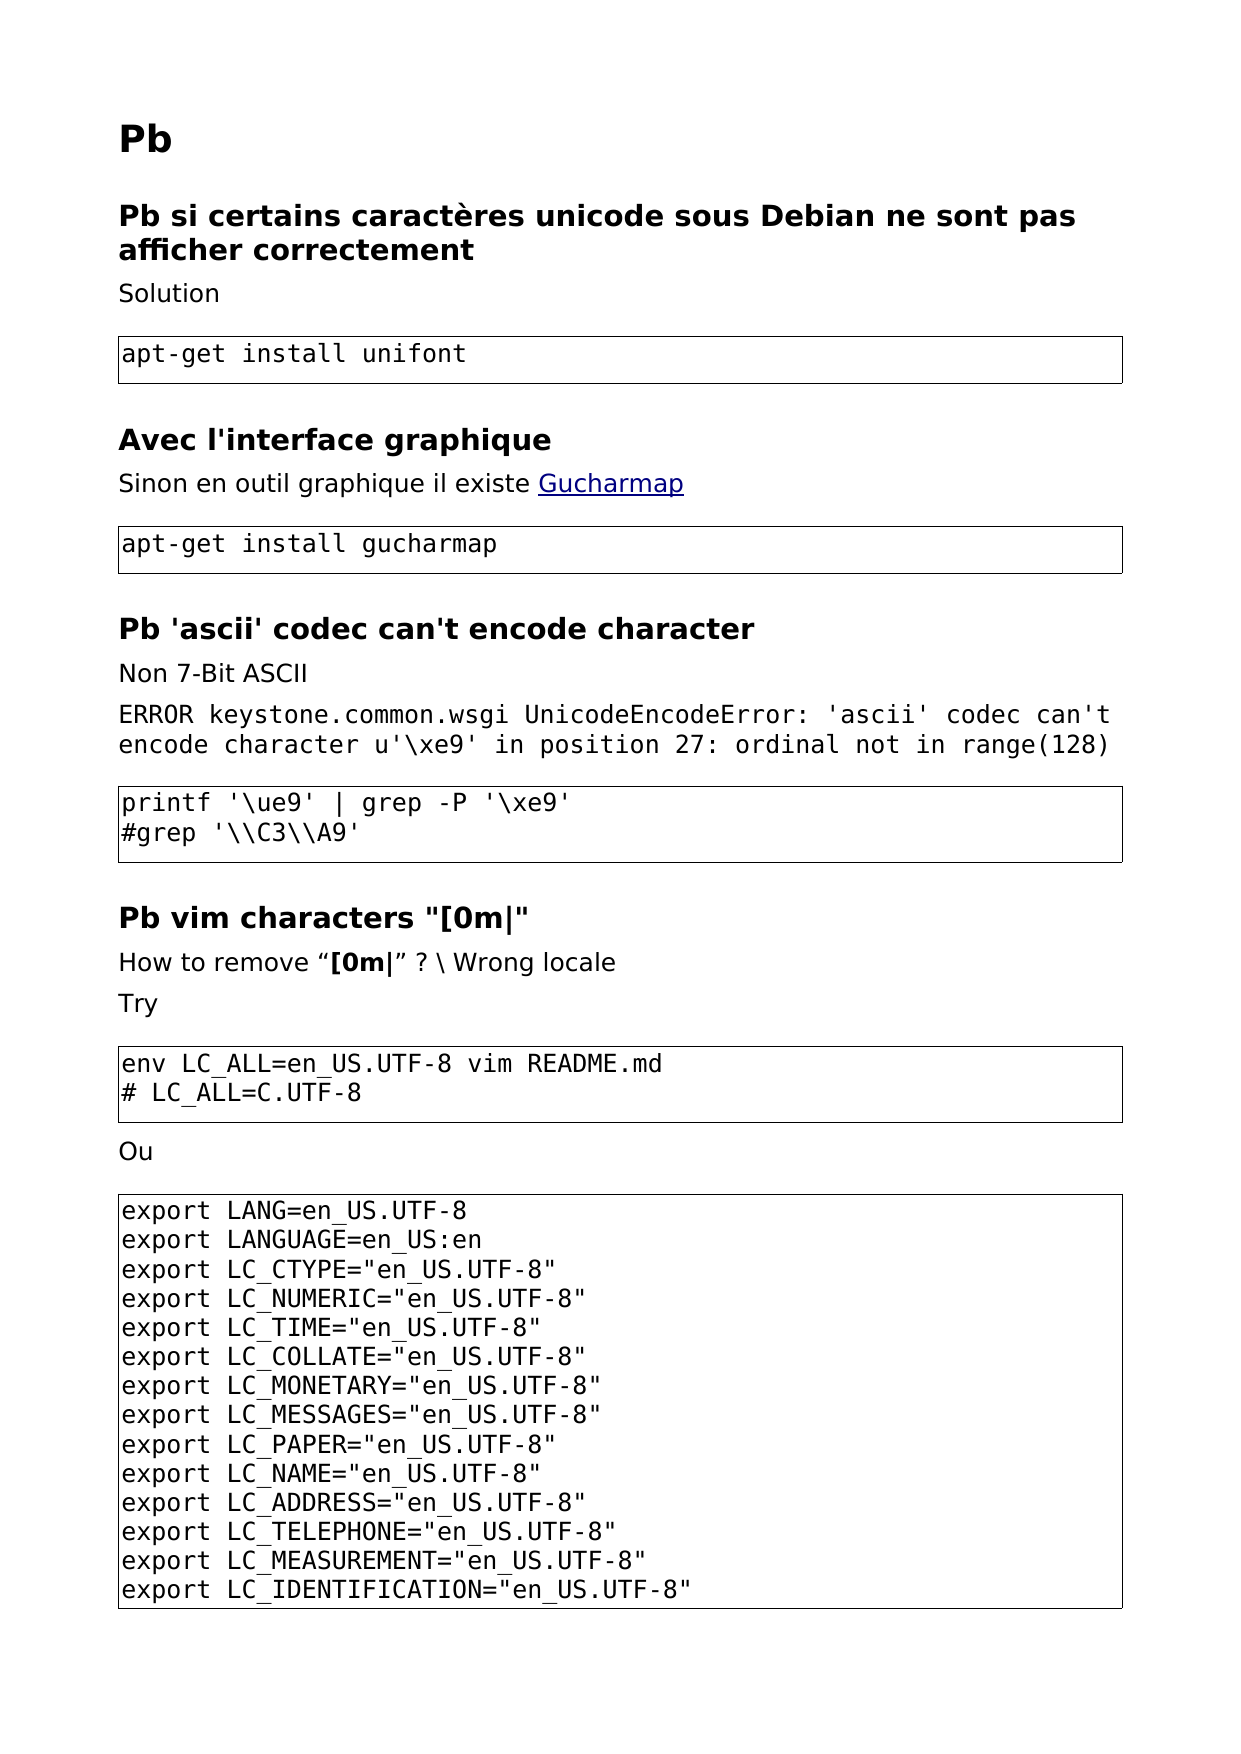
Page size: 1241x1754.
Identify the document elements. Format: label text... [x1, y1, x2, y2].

text How to remove “[0m|” ? \ Wrong locale [118, 948, 1122, 977]
subtitle Pb vim characters "[0m|" [118, 902, 1122, 936]
text Solution [118, 280, 1122, 309]
table_header env LC_ALL=en_US.UTF-8 vim README.md # LC_ALL=C.UTF-8 [119, 1047, 1122, 1122]
table_header printf '\ue9' | grep -P '\xe9' #grep '\\C3\\A9' [119, 787, 1122, 862]
subtitle Avec l'interface graphique [118, 423, 1122, 457]
text Non 7-Bit ASCII [118, 659, 1122, 688]
table_header apt-get install gucharmap [119, 527, 1122, 573]
table_header export LANG=en_US.UTF-8 export LANGUAGE=en_US:en export LC_CTYPE="en_US.UTF-8" export LC_NUMERIC="en_US.UTF-8" export LC_TIME="en_US.UTF-8" export LC_COLLATE="en_US.UTF-8" export LC_MONETARY="en_US.UTF-8" export LC_MESSAGES="en_US.UTF-8" export LC_PAPER="en_US.UTF-8" export LC_NAME="en_US.UTF-8" export LC_ADDRESS="en_US.UTF-8" export LC_TELEPHONE="en_US.UTF-8" export LC_MEASUREMENT="en_US.UTF-8" export LC_IDENTIFICATION="en_US.UTF-8" [119, 1195, 1122, 1608]
subtitle Pb 'ascii' codec can't encode character [118, 613, 1122, 647]
text ERROR keystone.common.wsgi UnicodeEncodeError: 'ascii' codec can't encode character u'\xe9' in position 27: ordinal not in range(128) [118, 701, 1122, 759]
text Sinon en outil graphique il existe Gucharmap [118, 469, 1122, 498]
text Try [118, 990, 1122, 1019]
text Ou [118, 1137, 1122, 1166]
subtitle Pb [118, 118, 1122, 162]
subtitle Pb si certains caractères unicode sous Debian ne sont pas afficher correctement [118, 199, 1122, 267]
table_header apt-get install unifont [119, 337, 1122, 383]
